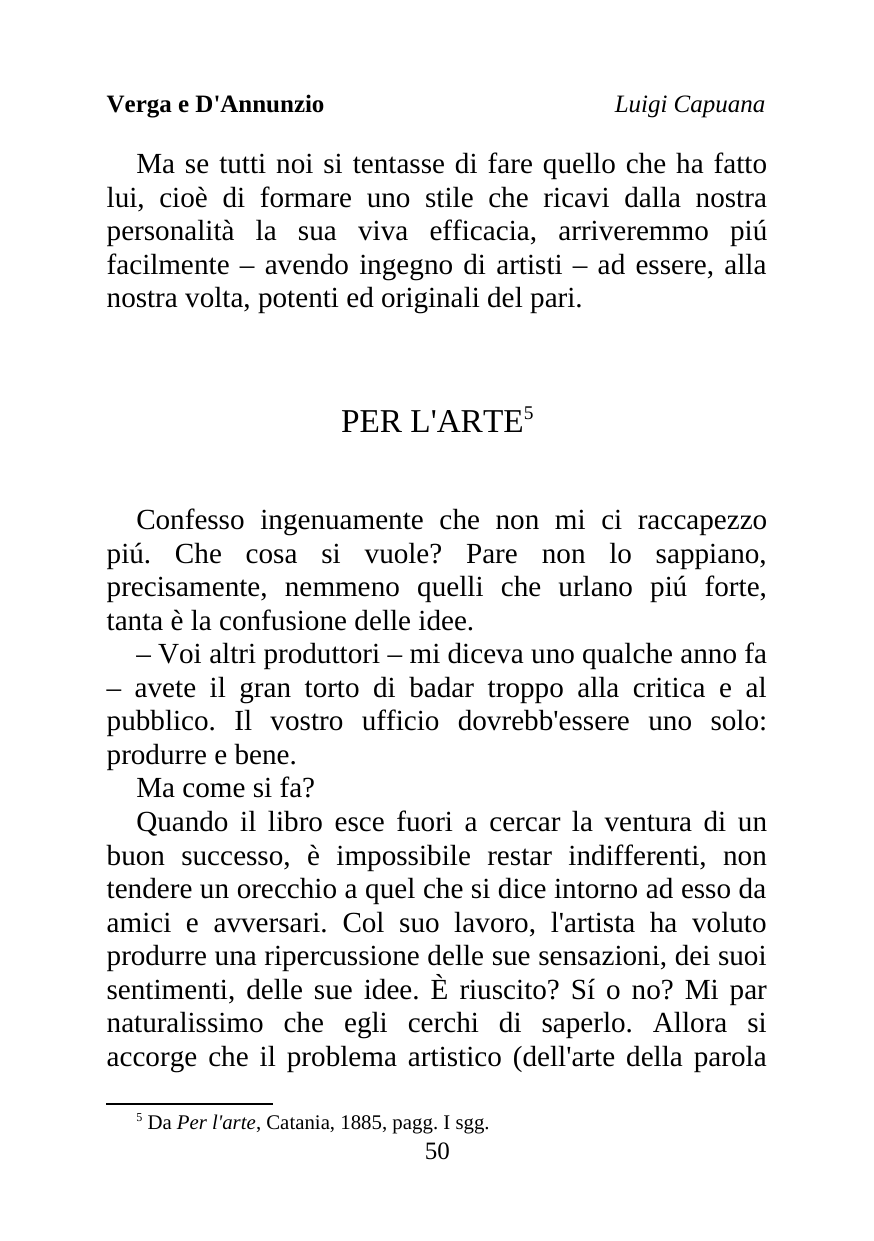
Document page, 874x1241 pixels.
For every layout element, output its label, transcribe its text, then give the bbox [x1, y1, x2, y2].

text Ma come si fa? [106, 771, 768, 804]
text – Voi altri produttori – mi diceva uno qualche anno fa – avete il gran torto di badar troppo alla critica e al pubblico. Il vostro ufficio dovrebb'essere uno solo: produrre e bene. [106, 636, 768, 771]
text Quando il libro esce fuori a cercar la ventura di un buon successo, è impossibile restar indifferenti, non tendere un orecchio a quel che si dice intorno ad esso da amici e avversari. Col suo lavoro, l'artista ha voluto produrre una ripercussione delle sue sensazioni, dei suoi sentimenti, delle sue idee. È riuscito? Sí o no? Mi par naturalissimo che egli cerchi di saperlo. Allora si accorge che il problema artistico (dell'arte della parola [106, 804, 768, 1072]
text Confesso ingenuamente che non mi ci raccapezzo piú. Che cosa si vuole? Pare non lo sappiano, precisamente, nemmeno quelli che urlano piú forte, tanta è la confusione delle idee. [106, 502, 768, 636]
text Da Per l'arte, Catania, 1885, pagg. I sgg. [106, 1110, 768, 1134]
subtitle PER L'ARTE [106, 401, 768, 440]
text Ma se tutti noi si tentasse di fare quello che ha fatto lui, cioè di formare uno stile che ricavi dalla nostra personalità la sua viva efficacia, arriveremmo piú facilmente – avendo ingegno di artisti – ad essere, alla nostra volta, potenti ed originali del pari. [106, 146, 768, 314]
